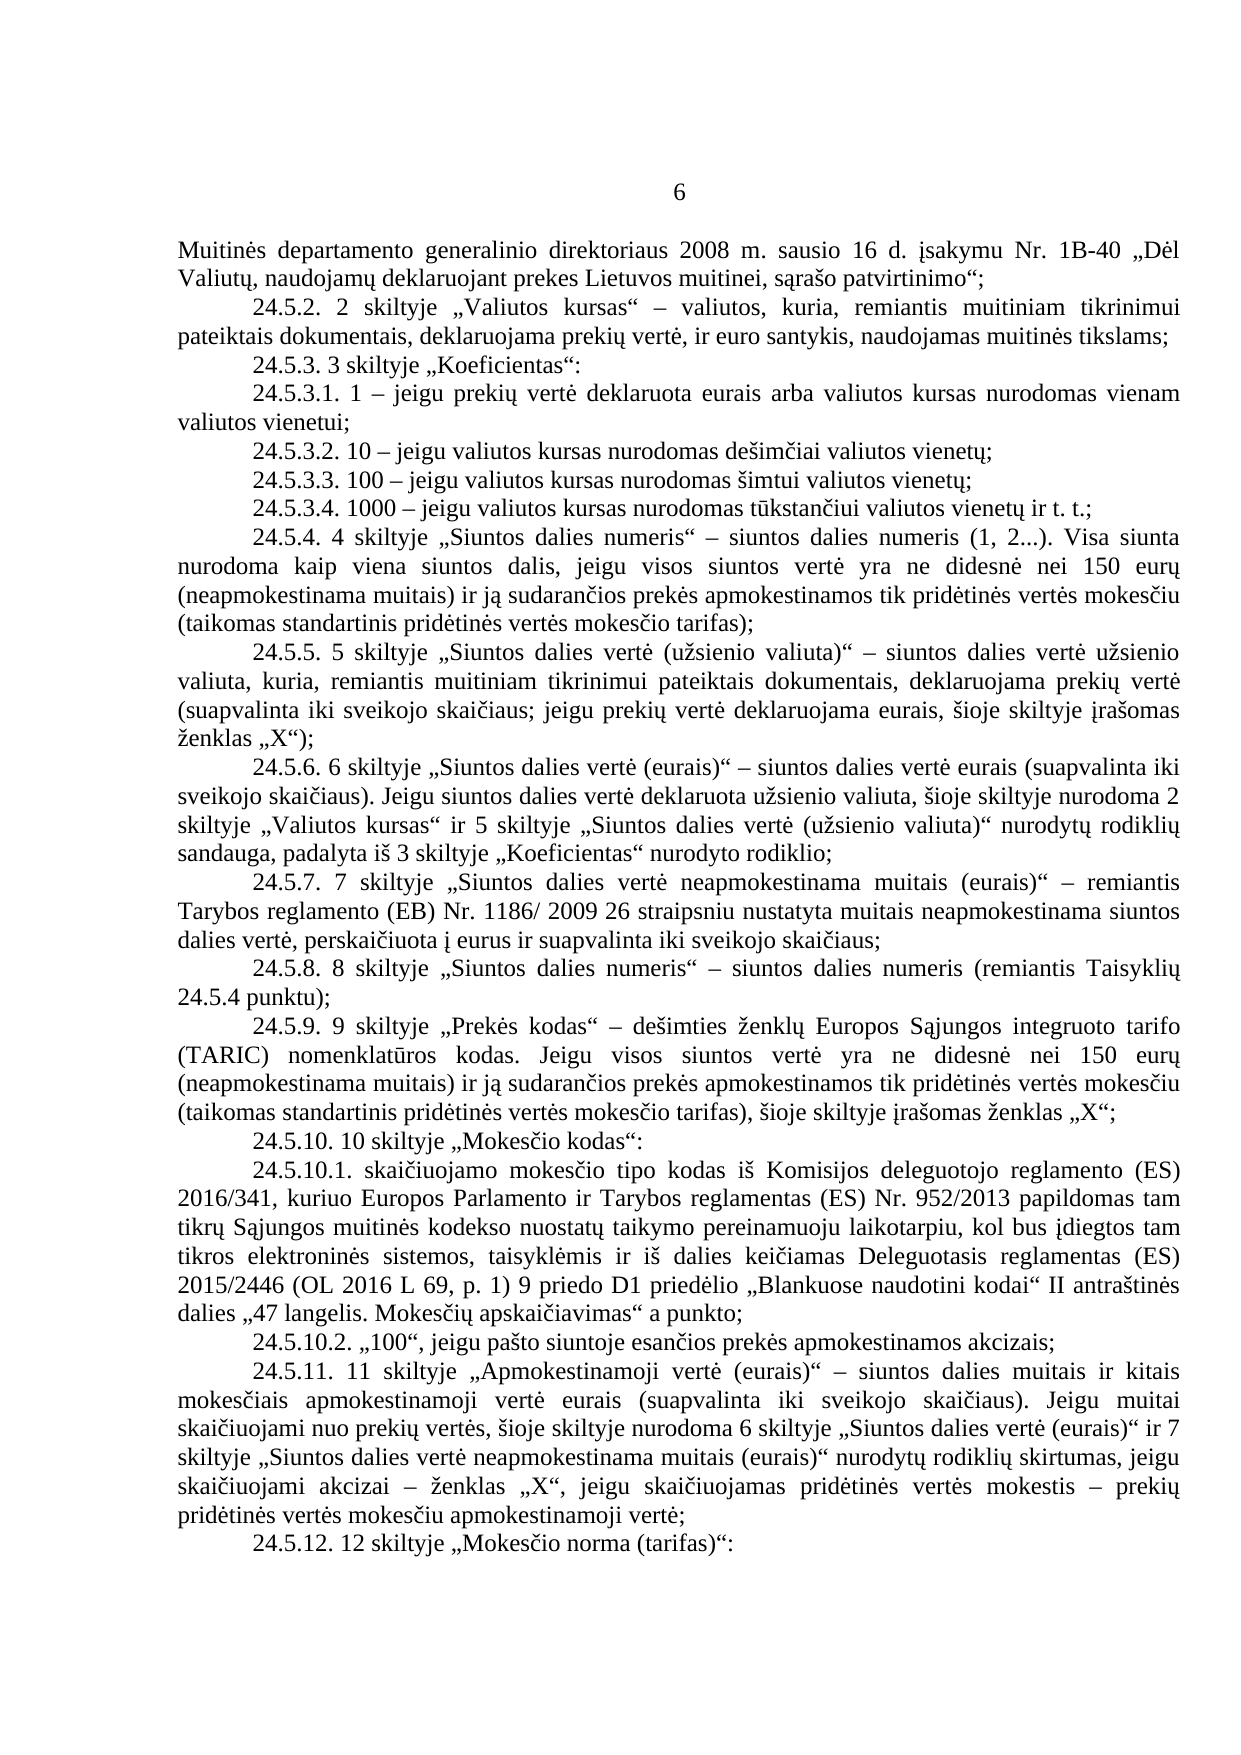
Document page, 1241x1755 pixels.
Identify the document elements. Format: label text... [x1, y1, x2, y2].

text 24.5.3.4. 1000 – jeigu valiutos kursas nurodomas tūkstančiui valiutos vienetų ir t. t.; [177, 493, 1181, 522]
text 24.5.3.1. 1 – jeigu prekių vertė deklaruota eurais arba valiutos kursas nurodomas vienam valiutos vienetui; [177, 378, 1181, 436]
text 24.5.3.2. 10 – jeigu valiutos kursas nurodomas dešimčiai valiutos vienetų; [177, 436, 1181, 465]
text 24.5.10.2. „100“, jeigu pašto siuntoje esančios prekės apmokestinamos akcizais; [177, 1327, 1181, 1356]
text 24.5.5. 5 skiltyje „Siuntos dalies vertė (užsienio valiuta)“ – siuntos dalies vertė užsienio valiuta, kuria, remiantis muitiniam tikrinimui pateiktais dokumentais, deklaruojama prekių vertė (suapvalinta iki sveikojo skaičiaus; jeigu prekių vertė deklaruojama eurais, šioje skiltyje įrašomas ženklas „X“); [177, 637, 1181, 752]
text 24.5.4. 4 skiltyje „Siuntos dalies numeris“ – siuntos dalies numeris (1, 2...). Visa siunta nurodoma kaip viena siuntos dalis, jeigu visos siuntos vertė yra ne didesnė nei 150 eurų (neapmokestinama muitais) ir ją sudarančios prekės apmokestinamos tik pridėtinės vertės mokesčiu (taikomas standartinis pridėtinės vertės mokesčio tarifas); [177, 522, 1181, 637]
text 24.5.10.1. skaičiuojamo mokesčio tipo kodas iš Komisijos deleguotojo reglamento (ES) 2016/341, kuriuo Europos Parlamento ir Tarybos reglamentas (ES) Nr. 952/2013 papildomas tam tikrų Sąjungos muitinės kodekso nuostatų taikymo pereinamuoju laikotarpiu, kol bus įdiegtos tam tikros elektroninės sistemos, taisyklėmis ir iš dalies keičiamas Deleguotasis reglamentas (ES) 2015/2446 (OL 2016 L 69, p. 1) 9 priedo D1 priedėlio „Blankuose naudotini kodai“ II antraštinės dalies „47 langelis. Mokesčių apskaičiavimas“ a punkto; [177, 1155, 1181, 1327]
text Muitinės departamento generalinio direktoriaus 2008 m. sausio 16 d. įsakymu Nr. 1B-40 „Dėl Valiutų, naudojamų deklaruojant prekes Lietuvos muitinei, sąrašo patvirtinimo“; [177, 235, 1181, 292]
text 24.5.12. 12 skiltyje „Mokesčio norma (tarifas)“: [177, 1528, 1181, 1557]
text 24.5.8. 8 skiltyje „Siuntos dalies numeris“ – siuntos dalies numeris (remiantis Taisyklių 24.5.4 punktu); [177, 953, 1181, 1011]
text 24.5.3. 3 skiltyje „Koeficientas“: [177, 350, 1181, 378]
text 24.5.7. 7 skiltyje „Siuntos dalies vertė neapmokestinama muitais (eurais)“ – remiantis Tarybos reglamento (EB) Nr. 1186/ 2009 26 straipsniu nustatyta muitais neapmokestinama siuntos dalies vertė, perskaičiuota į eurus ir suapvalinta iki sveikojo skaičiaus; [177, 867, 1181, 953]
text 24.5.10. 10 skiltyje „Mokesčio kodas“: [177, 1126, 1181, 1155]
text 24.5.11. 11 skiltyje „Apmokestinamoji vertė (eurais)“ – siuntos dalies muitais ir kitais mokesčiais apmokestinamoji vertė eurais (suapvalinta iki sveikojo skaičiaus). Jeigu muitai skaičiuojami nuo prekių vertės, šioje skiltyje nurodoma 6 skiltyje „Siuntos dalies vertė (eurais)“ ir 7 skiltyje „Siuntos dalies vertė neapmokestinama muitais (eurais)“ nurodytų rodiklių skirtumas, jeigu skaičiuojami akcizai – ženklas „X“, jeigu skaičiuojamas pridėtinės vertės mokestis – prekių pridėtinės vertės mokesčiu apmokestinamoji vertė; [177, 1356, 1181, 1528]
text 24.5.9. 9 skiltyje „Prekės kodas“ – dešimties ženklų Europos Sąjungos integruoto tarifo (TARIC) nomenklatūros kodas. Jeigu visos siuntos vertė yra ne didesnė nei 150 eurų (neapmokestinama muitais) ir ją sudarančios prekės apmokestinamos tik pridėtinės vertės mokesčiu (taikomas standartinis pridėtinės vertės mokesčio tarifas), šioje skiltyje įrašomas ženklas „X“; [177, 1011, 1181, 1126]
text 24.5.2. 2 skiltyje „Valiutos kursas“ – valiutos, kuria, remiantis muitiniam tikrinimui pateiktais dokumentais, deklaruojama prekių vertė, ir euro santykis, naudojamas muitinės tikslams; [177, 292, 1181, 350]
text 24.5.3.3. 100 – jeigu valiutos kursas nurodomas šimtui valiutos vienetų; [177, 465, 1181, 493]
text 24.5.6. 6 skiltyje „Siuntos dalies vertė (eurais)“ – siuntos dalies vertė eurais (suapvalinta iki sveikojo skaičiaus). Jeigu siuntos dalies vertė deklaruota užsienio valiuta, šioje skiltyje nurodoma 2 skiltyje „Valiutos kursas“ ir 5 skiltyje „Siuntos dalies vertė (užsienio valiuta)“ nurodytų rodiklių sandauga, padalyta iš 3 skiltyje „Koeficientas“ nurodyto rodiklio; [177, 752, 1181, 867]
